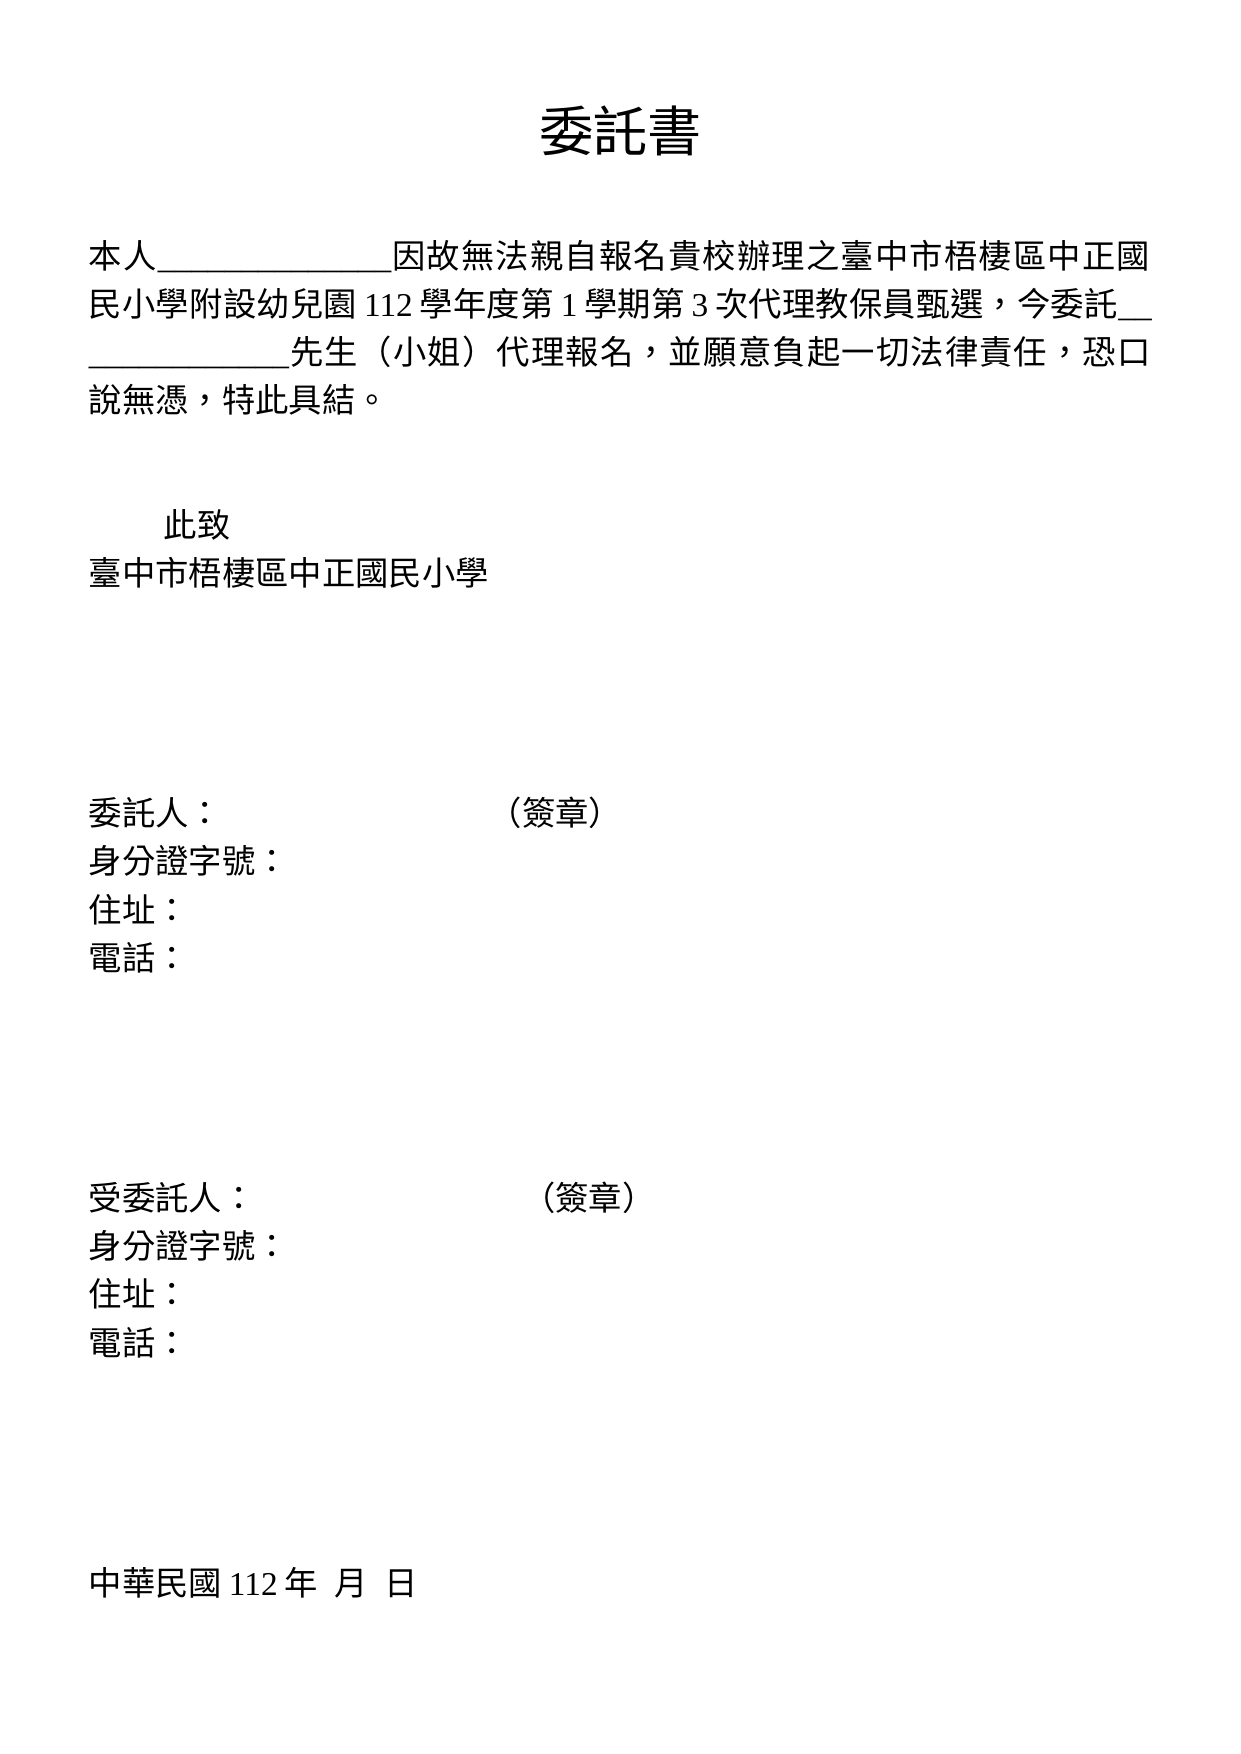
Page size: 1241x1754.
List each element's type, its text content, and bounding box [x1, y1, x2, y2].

text 住址： [89, 1268, 1152, 1316]
text 身分證字號： [89, 1220, 1152, 1268]
text 委託書 [89, 89, 1152, 167]
text 身分證字號： [89, 835, 1152, 883]
text 此致 [89, 499, 1152, 547]
text 電話： [89, 1316, 1152, 1364]
text 委託人： （簽章） [89, 787, 1152, 835]
text 電話： [89, 932, 1152, 980]
text 住址： [89, 883, 1152, 932]
text 中華民國112年 月 日 [89, 1556, 1152, 1604]
text 臺中市梧棲區中正國民小學 [89, 547, 1152, 595]
text 受委託人： （簽章） [89, 1172, 1152, 1220]
text 本人______________因故無法親自報名貴校辦理之臺中市梧棲區中正國民小學附設幼兒園112學年度第1學期第3次代理教保員甄選，今委託______________先生（小姐）代理報名，並願意負起一切法律責任，恐口說無憑，特此具結。 [89, 229, 1152, 422]
